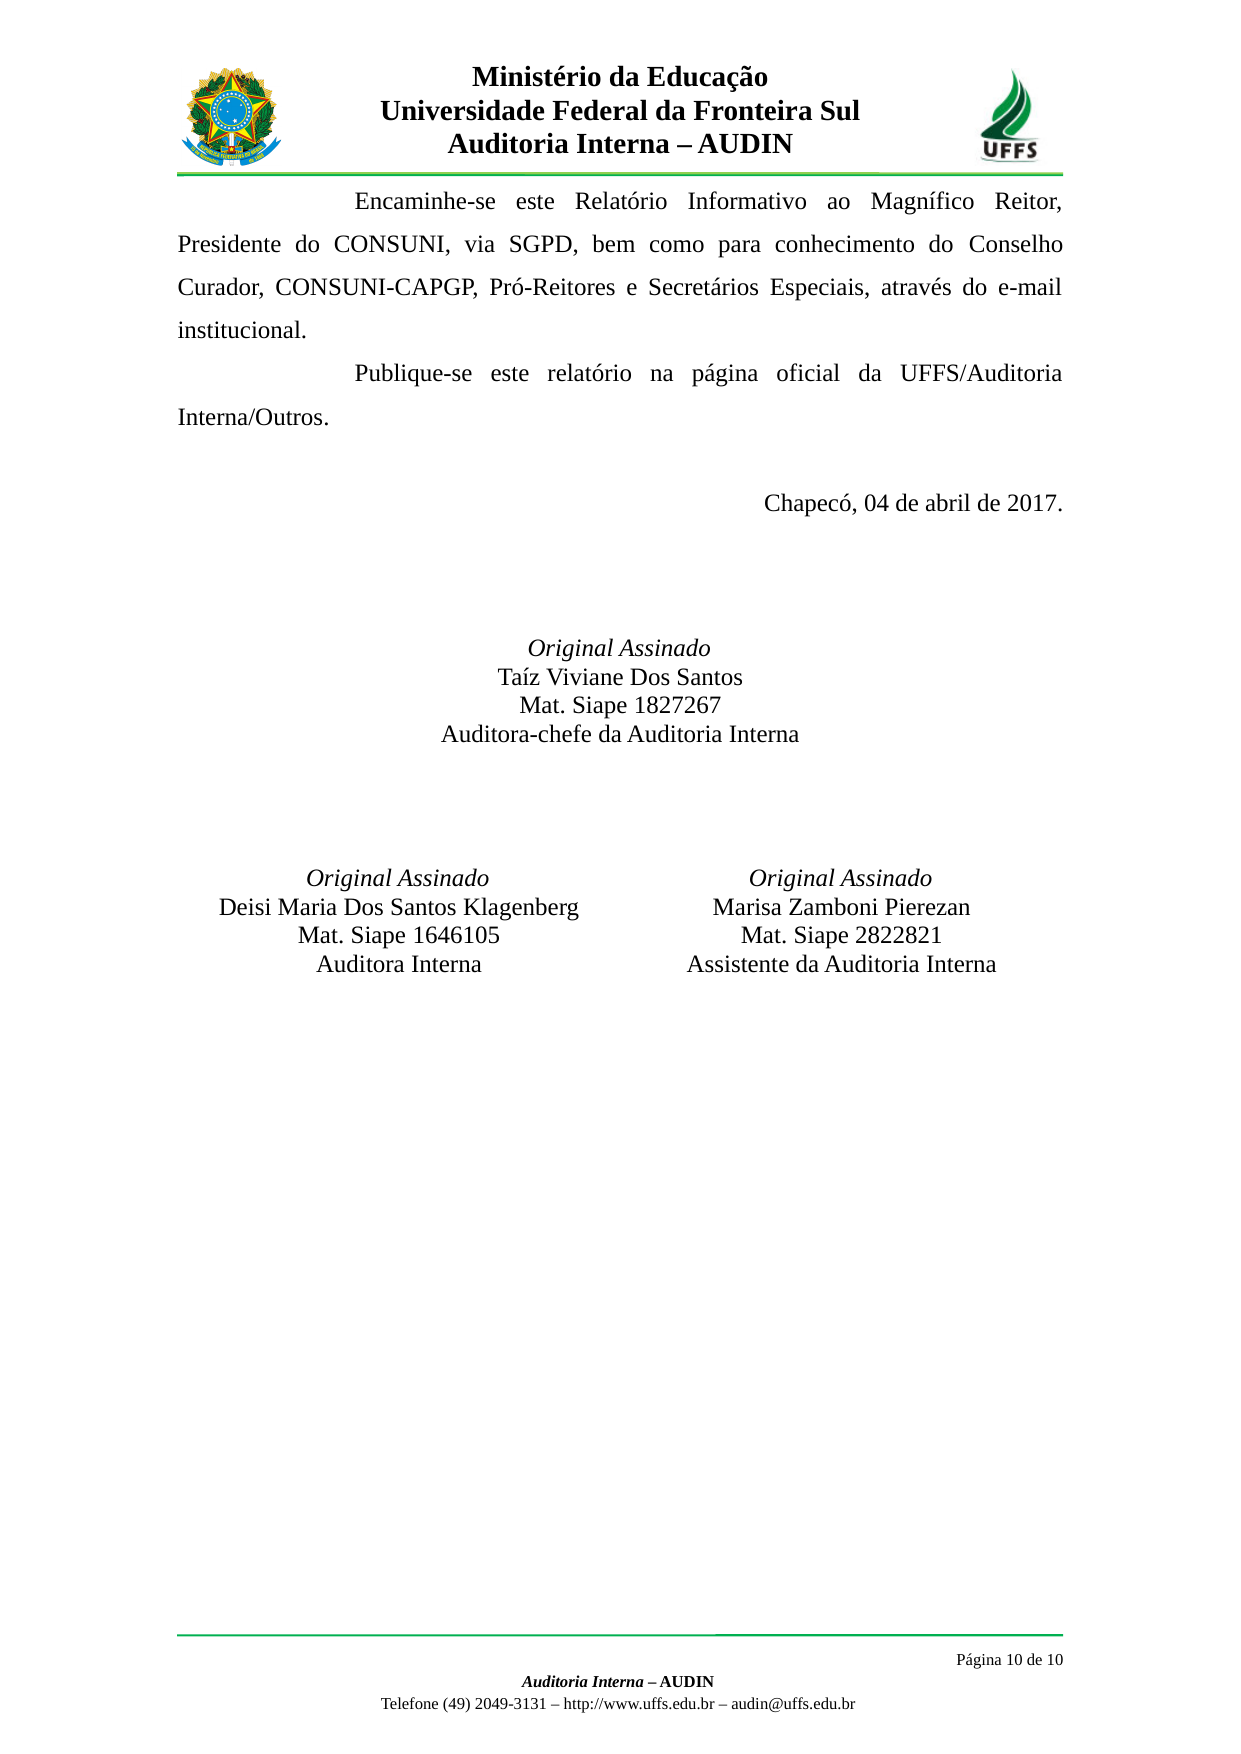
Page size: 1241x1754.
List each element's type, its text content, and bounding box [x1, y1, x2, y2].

text Mat. Siape 1646105 [177, 921, 620, 949]
text Original Assinado [620, 863, 1063, 892]
text Original Assinado [177, 633, 1063, 662]
text Taíz Viviane Dos Santos [177, 662, 1063, 691]
text Deisi Maria Dos Santos Klagenberg [177, 892, 620, 921]
text Encaminhe-se este Relatório Informativo ao Magnífico Reitor, Presidente do CONSUNI, via SGPD, bem como para conhecimento do Conselho Curador, CONSUNI-CAPGP, Pró-Reitores e Secretários Especiais, através do e-mail institucional. [177, 186, 1063, 344]
text Assistente da Auditoria Interna [620, 949, 1063, 978]
text Chapecó, 04 de abril de 2017. [177, 488, 1063, 517]
text Auditora-chefe da Auditoria Interna [177, 719, 1063, 748]
picture [966, 68, 1054, 166]
text Mat. Siape 1827267 [177, 691, 1063, 719]
picture [181, 68, 282, 166]
text Mat. Siape 2822821 [620, 921, 1063, 949]
text Auditora Interna [177, 949, 620, 978]
text Marisa Zamboni Pierezan [620, 892, 1063, 921]
text Original Assinado [177, 863, 620, 892]
text Publique-se este relatório na página oficial da UFFS/Auditoria Interna/Outros. [177, 358, 1063, 430]
